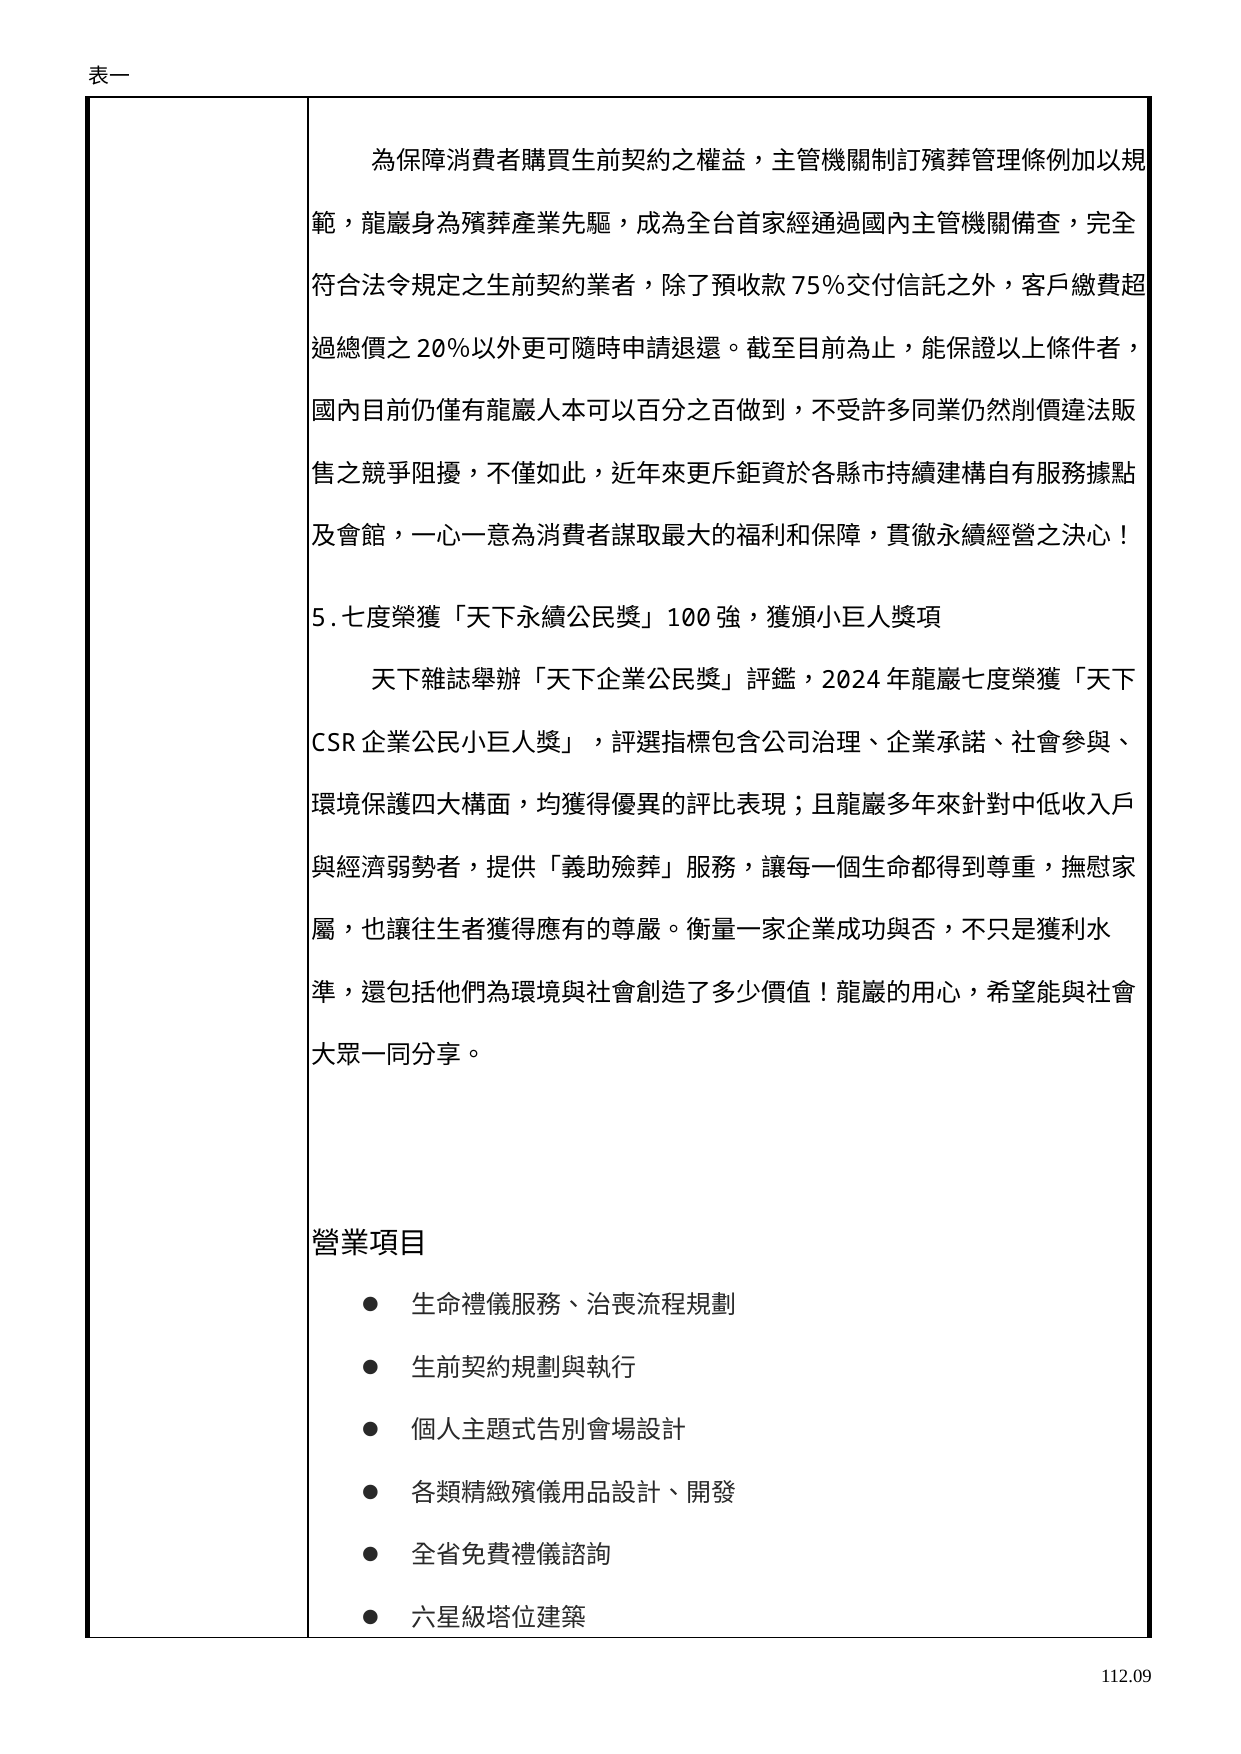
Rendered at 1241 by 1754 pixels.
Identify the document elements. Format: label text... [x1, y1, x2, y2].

table_cell [90, 98, 307, 1636]
table_cell 公司簡介 1.致力殯葬改革 一步一步築夢踏實 龍巖創立於1992年，多年來龍巖致力於殯葬改革，默默以一己之力耕耘著艱難的產業環境，30年來的堅持，不僅使殯葬一元化的夢想逐一實現，經營成果亦獲各界肯定。放眼亞洲、絕無僅有的頂級六星級香格里拉—真龍殿的誕生、生前契約觀念推廣及合法化的推動、持續打造禮儀精品及改善現有葬儀用品，與國內外知名藝術家合作開發殯葬精品等，皆是龍巖為提供給客戶最滿意的殯葬服務所做的努力。 2.財務穩健成長 經營成果備受肯定 龍巖自成立以來，財務狀況穩健，年年獲利穩定成長，不僅是台灣第一家擠入商業周刊五百大服務業之殯葬企業，多年來亦屢次入榜天下雜誌500大服務業；2022年龍巖蟬聯八屆公司治理資優生排名前5%的優良企業。除財務資訊公開透明外，更依法接受政府權責機關之公開評鑑、監督及考核，並持續獲得主管機關評鑑之最高評等。 3.引領殯葬差異化革命 商品邁向精品化、藝術化 龍巖自94年以來投入超過40億資金致力於殯葬服務、禮儀商品與設施改革研發，並與多位文化界及藝術界大師合作，例如王俠軍、黃國倫等知名藝術家及音樂家共同打造龍巖客戶專屬精品，安藤忠雄更將生平首度的墓園設計獻給了台灣，龍巖深信，唯有不斷地創新、不斷地改革，才能樹立以人性為關懷起點的殯葬業文化，讓往生者在尊嚴、平靜的氛圍中，走完人生最後的旅程，為人生謝幕式畫下圓滿句點。 4.依法信託 全台首家生前契約合法業者 為保障消費者購買生前契約之權益，主管機關制訂殯葬管理條例加以規範，龍巖身為殯葬產業先驅，成為全台首家經通過國內主管機關備查，完全符合法令規定之生前契約業者，除了預收款75％交付信託之外，客戶繳費超過總價之20％以外更可隨時申請退還。截至目前為止，能保證以上條件者，國內目前仍僅有龍巖人本可以百分之百做到，不受許多同業仍然削價違法販售之競爭阻擾，不僅如此，近年來更斥鉅資於各縣市持續建構自有服務據點及會館，一心一意為消費者謀取最大的福利和保障，貫徹永續經營之決心！ 5.七度榮獲「天下永續公民獎」100強，獲頒小巨人獎項 天下雜誌舉辦「天下企業公民獎」評鑑，2024年龍巖七度榮獲「天下CSR企業公民小巨人獎」，評選指標包含公司治理、企業承諾、社會參與、環境保護四大構面，均獲得優異的評比表現；且龍巖多年來針對中低收入戶與經濟弱勢者，提供「義助殮葬」服務，讓每一個生命都得到尊重，撫慰家屬，也讓往生者獲得應有的尊嚴。衡量一家企業成功與否，不只是獲利水準，還包括他們為環境與社會創造了多少價值！龍巖的用心，希望能與社會大眾一同分享。 營業項目 生命禮儀服務、治喪流程規劃 生前契約規劃與執行 個人主題式告別會場設計 各類精緻殯儀用品設計、開發 全省免費禮儀諮詢 六星級塔位建築 融合藝術氣息的室外墓園 [309, 98, 1147, 1636]
